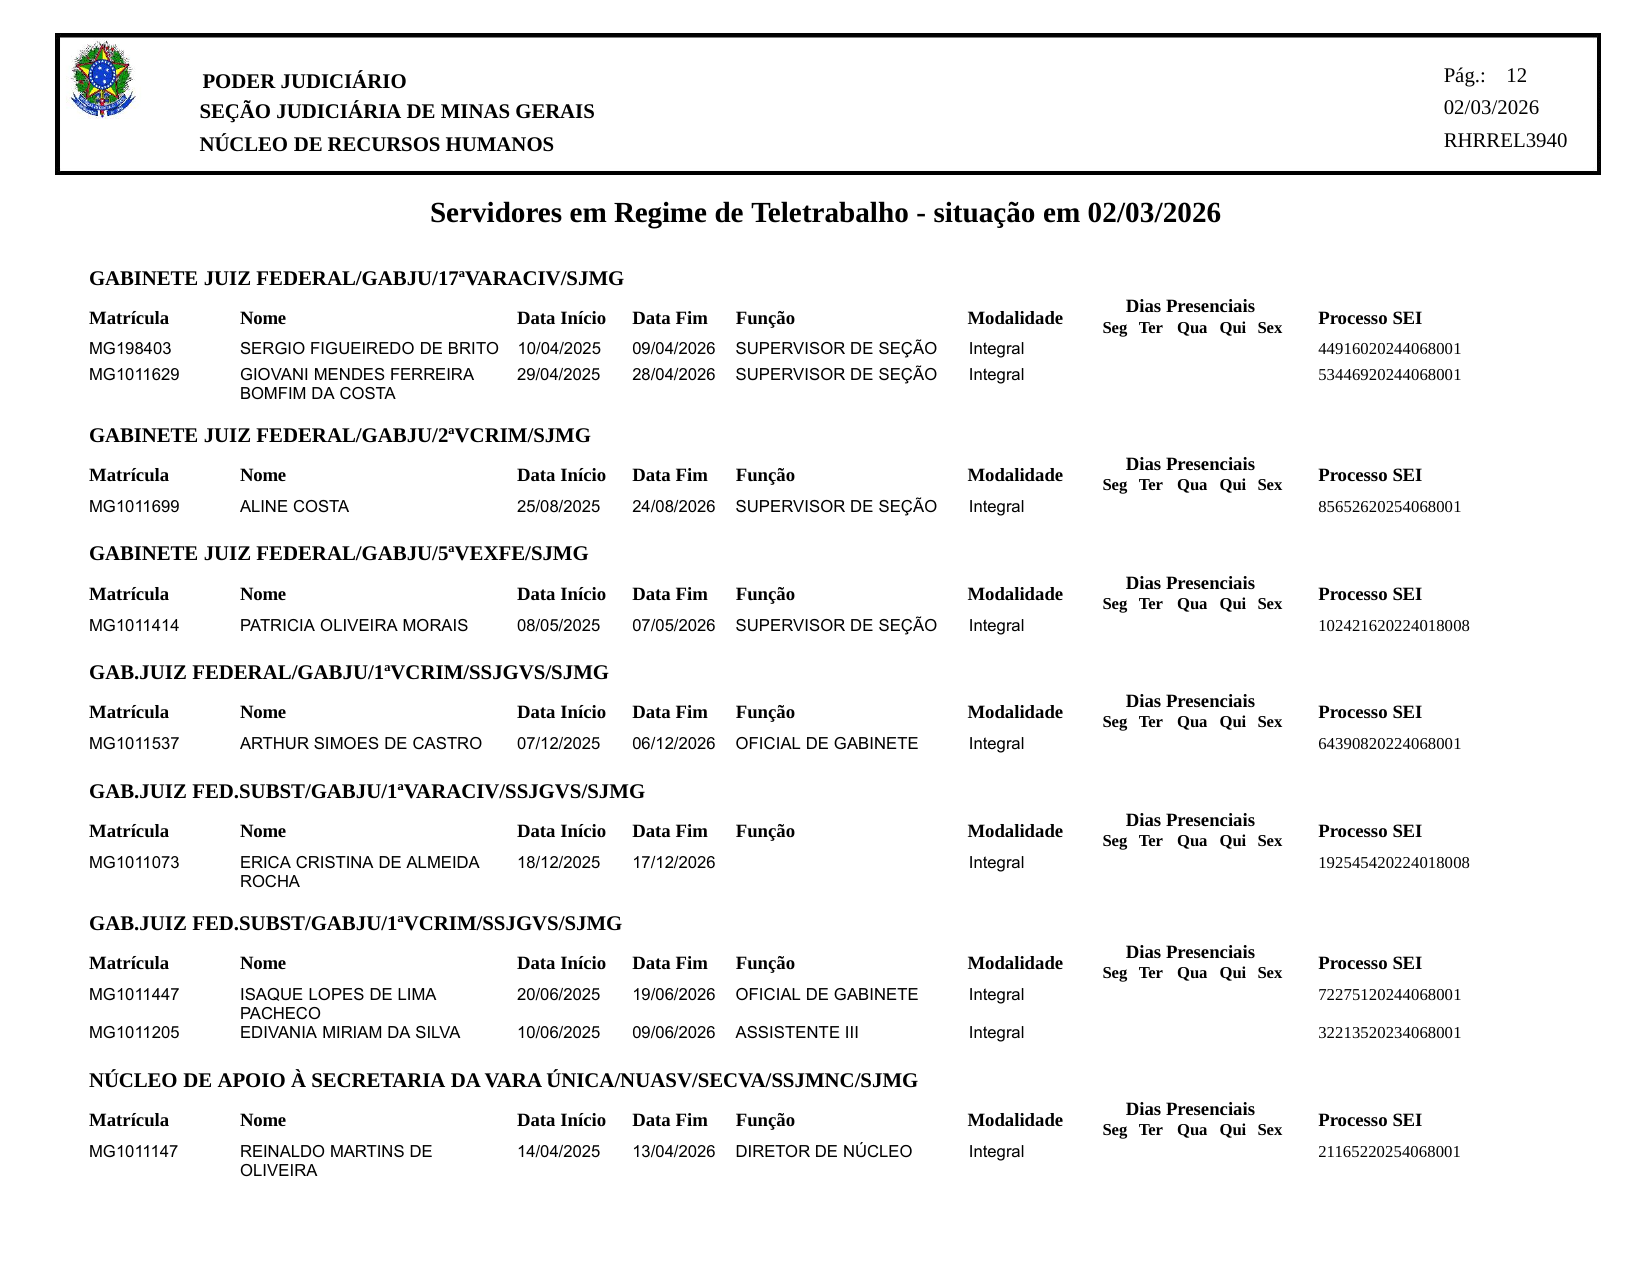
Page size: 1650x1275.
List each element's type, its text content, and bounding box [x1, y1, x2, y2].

text Seg Ter [1102, 713, 1174, 732]
text Seg Ter [1102, 318, 1174, 337]
text EDIVANIA MIRIAM DA SILVA [240, 1023, 489, 1042]
text OLIVEIRA [240, 1162, 458, 1180]
text ERICA CRISTINA DE ALMEIDA [240, 854, 505, 872]
text 09/04/2026 SUPERVISOR DE SEÇÃO [632, 340, 962, 359]
text Data Fim [632, 821, 719, 842]
text Qui Sex [1219, 318, 1291, 337]
text Função [736, 465, 804, 485]
text Data Início [517, 952, 619, 973]
text Data Fim [632, 702, 719, 723]
text Modalidade [967, 821, 1078, 842]
text REINALDO MARTINS DE [240, 1142, 458, 1161]
text Função [736, 702, 804, 723]
text Qui Sex [1219, 713, 1291, 732]
text ISAQUE LOPES DE LIMA [240, 985, 489, 1004]
text Data Início [517, 583, 619, 604]
text Modalidade [967, 952, 1078, 973]
text Qua [1177, 476, 1214, 494]
text 18/12/2025 [517, 854, 625, 872]
text Nome [240, 307, 294, 328]
text Qua [1177, 832, 1214, 850]
text Seg Ter [1102, 832, 1174, 850]
text 64390820224068001 [1318, 735, 1486, 753]
text 07/05/2026 SUPERVISOR DE SEÇÃO [632, 616, 962, 635]
text Qua [1177, 318, 1214, 337]
text Matrícula [89, 465, 181, 485]
text Qua [1177, 963, 1214, 982]
text 24/08/2026 SUPERVISOR DE SEÇÃO [632, 497, 962, 516]
text Integral [969, 366, 1049, 384]
text Qui Sex [1219, 963, 1291, 982]
text Processo SEI [1318, 702, 1438, 723]
text 28/04/2026 SUPERVISOR DE SEÇÃO [632, 366, 962, 384]
text 21165220254068001 [1318, 1143, 1486, 1161]
text Processo SEI [1318, 821, 1438, 842]
text 08/05/2025 [517, 616, 625, 635]
text Servidores em Regime de Teletrabalho - situação em 02/03/2026 [430, 196, 1247, 229]
text MG1011537 [89, 735, 206, 753]
text GABINETE JUIZ FEDERAL/GABJU/5ªVEXFE/SJMG [89, 542, 612, 566]
text Dias Presenciais [1126, 691, 1274, 712]
text MG1011414 [89, 616, 206, 635]
text 07/12/2025 [517, 735, 625, 753]
text SERGIO FIGUEIREDO DE BRITO 10/04/2025 [240, 340, 625, 359]
text 72275120244068001 [1318, 985, 1486, 1004]
text 0 [1443, 96, 1479, 119]
text Integral [969, 497, 1049, 516]
text Nome [240, 465, 294, 485]
text Dias Presenciais [1126, 1099, 1274, 1119]
text Qui Sex [1219, 594, 1291, 613]
text Função [736, 952, 804, 973]
text 09/06/2026 ASSISTENTE III [632, 1023, 943, 1042]
text Processo SEI [1318, 465, 1438, 485]
text MG198403 [89, 340, 196, 359]
text Integral [969, 985, 1049, 1004]
text Integral [969, 340, 1049, 359]
text 2/03/2026 [1479, 96, 1592, 119]
text Função [736, 1110, 804, 1130]
text Dias Presenciais [1126, 810, 1274, 831]
text NÚCLEO DE RECURSOS HUMANOS [199, 133, 580, 156]
text Função [736, 821, 804, 842]
text Qui Sex [1219, 832, 1291, 850]
text Integral [969, 1023, 1049, 1042]
text ARTHUR SIMOES DE CASTRO [240, 735, 507, 753]
text Processo SEI [1318, 952, 1438, 973]
text Qua [1177, 713, 1214, 732]
text MG1011073 [89, 854, 206, 872]
text Modalidade [967, 702, 1078, 723]
text Data Início [517, 702, 619, 723]
text Modalidade [967, 583, 1078, 604]
text 29/04/2025 [517, 366, 625, 384]
text 20/06/2025 [517, 985, 625, 1004]
text SEÇÃO JUDICIÁRIA DE MINAS GERAIS [199, 100, 619, 123]
text Modalidade [967, 1110, 1078, 1130]
text Modalidade [967, 465, 1078, 485]
text BOMFIM DA COSTA [240, 385, 500, 404]
text Qua [1177, 1121, 1214, 1139]
text Pág.: 12 [1443, 64, 1592, 87]
text Data Início [517, 465, 619, 485]
text Data Início [517, 821, 619, 842]
text PATRICIA OLIVEIRA MORAIS [240, 616, 495, 635]
text PODER JUDICIÁRIO [202, 70, 431, 93]
text PACHECO [240, 1004, 489, 1023]
text 13/04/2026 DIRETOR DE NÚCLEO [632, 1142, 938, 1161]
text Função [736, 583, 804, 604]
text Integral [969, 854, 1049, 872]
text Função [736, 307, 804, 328]
text Dias Presenciais [1126, 941, 1274, 962]
text 32213520234068001 [1318, 1024, 1486, 1042]
text Data Fim [632, 307, 719, 328]
text GABINETE JUIZ FEDERAL/GABJU/17ªVARACIV/SJMG [89, 267, 651, 289]
text Integral [969, 1142, 1049, 1161]
text Seg Ter [1102, 963, 1174, 982]
text Matrícula [89, 952, 181, 973]
text 10/06/2025 [517, 1023, 625, 1042]
text Seg Ter [1102, 594, 1174, 613]
text Nome [240, 1110, 294, 1130]
text Seg Ter [1102, 1121, 1174, 1139]
text Matrícula [89, 583, 181, 604]
text Nome [240, 702, 294, 723]
text Data Fim [632, 465, 719, 485]
text GAB.JUIZ FEDERAL/GABJU/1ªVCRIM/SSJGVS/SJMG [89, 661, 633, 684]
text Matrícula [89, 307, 181, 328]
text GAB.JUIZ FED.SUBST/GABJU/1ªVARACIV/SSJGVS/SJMG [89, 780, 671, 803]
text MG1011629 [89, 366, 206, 384]
text Matrícula [89, 702, 181, 723]
picture [56, 34, 1600, 174]
text 85652620254068001 [1318, 498, 1486, 516]
text Qua [1177, 594, 1214, 613]
text MG1011447 [89, 985, 206, 1004]
text Nome [240, 821, 294, 842]
text 25/08/2025 [517, 497, 625, 516]
text Data Fim [632, 583, 719, 604]
text GIOVANI MENDES FERREIRA [240, 366, 500, 384]
text ALINE COSTA [240, 497, 376, 516]
text Matrícula [89, 821, 181, 842]
text Qui Sex [1219, 476, 1291, 494]
text 192545420224018008 [1318, 854, 1494, 872]
text RHRREL3940 [1443, 129, 1592, 153]
text Processo SEI [1318, 307, 1438, 328]
text Nome [240, 952, 294, 973]
text MG1011147 [89, 1142, 206, 1161]
text Processo SEI [1318, 583, 1438, 604]
text 14/04/2025 [517, 1142, 625, 1161]
text MG1011699 [89, 497, 206, 516]
text Data Início [517, 1110, 619, 1130]
text 06/12/2026 OFICIAL DE GABINETE [632, 735, 943, 753]
text Integral [969, 735, 1049, 753]
text Matrícula [89, 1110, 181, 1130]
text Dias Presenciais [1126, 296, 1274, 317]
text 19/06/2026 OFICIAL DE GABINETE [632, 985, 943, 1004]
text Data Fim [632, 1110, 719, 1130]
text GABINETE JUIZ FEDERAL/GABJU/2ªVCRIM/SJMG [89, 424, 615, 447]
text ROCHA [240, 873, 505, 891]
text 17/12/2026 [632, 854, 741, 872]
text Data Fim [632, 952, 719, 973]
text 44916020244068001 [1318, 340, 1486, 359]
text 53446920244068001 [1318, 366, 1486, 384]
text Seg Ter [1102, 476, 1174, 494]
text NÚCLEO DE APOIO À SECRETARIA DA VARA ÚNICA/NUASV/SECVA/SSJMNC/SJMG [89, 1069, 952, 1092]
text Qui Sex [1219, 1121, 1291, 1139]
text Dias Presenciais [1126, 572, 1274, 593]
text Integral [969, 616, 1049, 635]
text Data Início [517, 307, 619, 328]
text GAB.JUIZ FED.SUBST/GABJU/1ªVCRIM/SSJGVS/SJMG [89, 912, 646, 934]
text Modalidade [967, 307, 1078, 328]
text Dias Presenciais [1126, 454, 1274, 474]
text MG1011205 [89, 1023, 206, 1042]
text Processo SEI [1318, 1110, 1438, 1131]
text 102421620224018008 [1318, 616, 1494, 635]
text Nome [240, 583, 294, 604]
